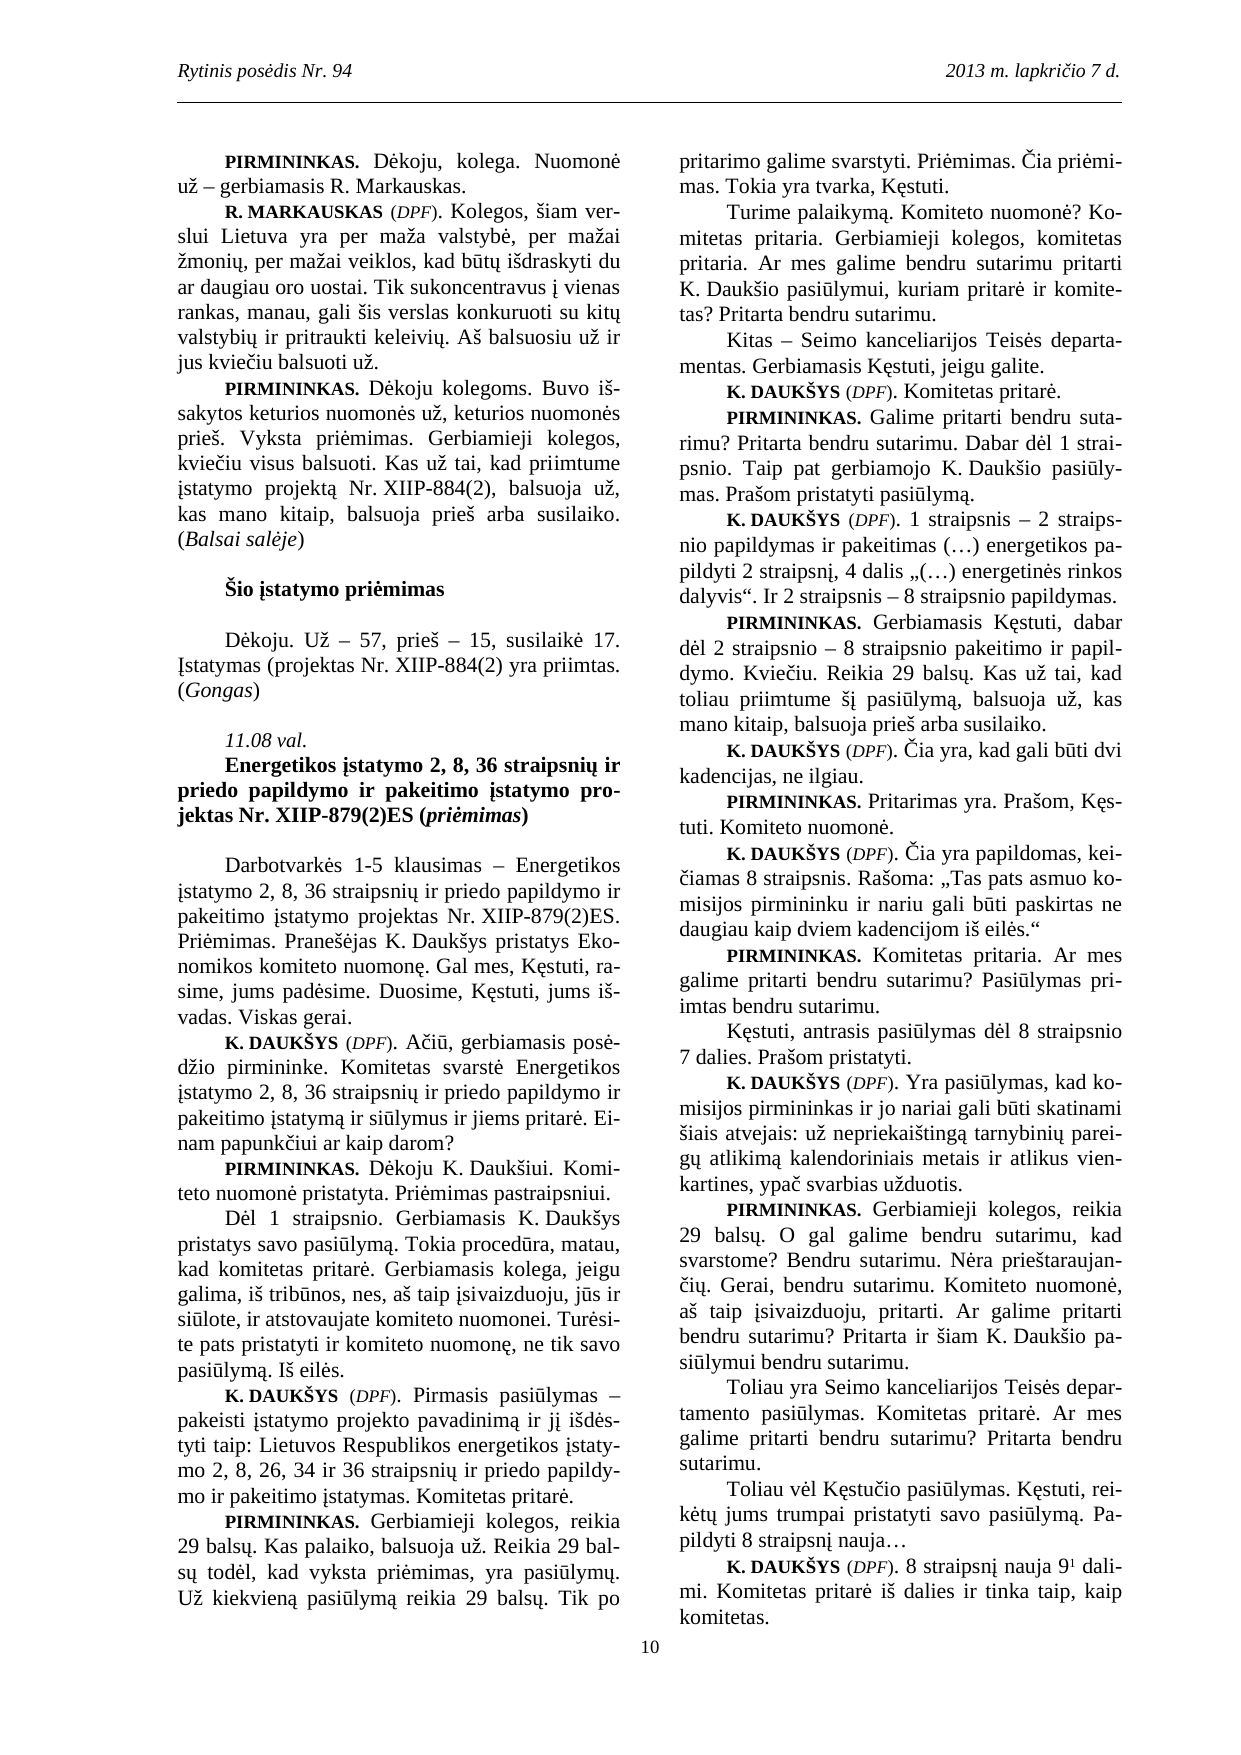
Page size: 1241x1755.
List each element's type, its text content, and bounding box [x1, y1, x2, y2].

text Ki­tas – Sei­mo kan­ce­lia­ri­jos Tei­sės de­par­ta­men­tas. Ger­bia­ma­sis Kęs­tu­ti, jei­gu ga­li­te. [679, 327, 1122, 378]
text PIRMININKAS. Ger­bia­ma­sis Kęs­tu­ti, da­bar dėl 2 straips­nio – 8 straips­nio pa­kei­ti­mo ir pa­pil­dy­mo. Kvie­čiu. Rei­kia 29 bal­sų. Kas už tai, kad to­liau pri­im­tu­me šį pa­siū­ly­mą, bal­suo­ja už, kas ma­no ki­taip, bal­suo­ja prieš ar­ba su­si­lai­ko. [679, 609, 1122, 737]
text PIRMININKAS. Pri­ta­ri­mas yra. Pra­šom, Kęs­tu­ti. Ko­mi­te­to nuo­mo­nė. [679, 788, 1122, 839]
text Dar­bo­tvarkės 1-5 klau­si­mas – Ener­ge­ti­kos įsta­ty­mo 2, 8, 36 straips­nių ir prie­do pa­pil­dy­mo ir pa­kei­ti­mo įsta­ty­mo pro­jek­tas Nr. XIIP-879(2)ES. Pri­ėmi­mas. Pra­ne­šė­jas K. Dauk­šys pri­sta­tys Eko­no­mi­kos ko­mi­te­to nuo­mo­nę. Gal mes, Kęs­tu­ti, ra­si­me, jums pa­dė­si­me. Duo­si­me, Kęs­tu­ti, jums iš­va­das. Vis­kas ge­rai. [177, 852, 620, 1029]
text 11.08 val. [224, 727, 620, 752]
text K. DAUKŠYS (DPF). Ko­mi­te­tas pri­ta­rė. [679, 378, 1122, 404]
text To­liau vėl Kęs­tu­čio pa­siū­ly­mas. Kęs­tu­ti, rei­kė­tų jums trum­pai pri­sta­ty­ti savo pa­siū­ly­mą. Pa­pil­dy­ti 8 straips­nį nau­ja… [679, 1476, 1122, 1553]
text Ener­ge­ti­kos įsta­ty­mo 2, 8, 36 straips­nių ir prie­do pa­pil­dy­mo ir pa­kei­ti­mo įsta­ty­mo pro­jek­tas Nr. XIIP-879(2)ES (pri­ėmi­mas) [177, 752, 620, 827]
text K. DAUKŠYS (DPF). Čia yra pa­pil­do­mas, kei­čia­mas 8 straips­nis. Ra­šo­ma: „Tas pats as­muo ko­mi­si­jos pir­mi­nin­ku ir na­riu ga­li bū­ti pa­skir­tas ne dau­giau kaip dviem ka­den­ci­jom iš ei­lės.“ [679, 839, 1122, 942]
text Šio įsta­ty­mo pri­ėmi­mas [177, 576, 620, 601]
text PIRMININKAS. Ko­mi­te­tas pri­ta­ria. Ar mes ga­li­me pri­tar­ti ben­dru su­ta­ri­mu? Pa­siū­ly­mas pri­im­tas ben­dru su­ta­ri­mu. [679, 942, 1122, 1018]
text Dėl 1 straips­nio. Ger­bia­ma­sis K. Dauk­šys pri­sta­tys sa­vo pa­siū­ly­mą. To­kia pro­ce­dū­ra, ma­tau, kad ko­mi­te­tas pri­ta­rė. Ger­bia­ma­sis ko­le­ga, jei­gu ga­li­ma, iš tri­bū­nos, nes, aš taip įsi­vaiz­duo­ju, jūs ir siū­lo­te, ir at­sto­vau­ja­te ko­mi­te­to nuo­mo­nei. Tu­rė­si­te pats pri­sta­ty­ti ir ko­mi­te­to nuo­mo­nę, ne tik sa­vo pa­siū­ly­mą. Iš ei­lės. [177, 1205, 620, 1382]
text K. DAUKŠYS (DPF). Yra pa­siū­ly­mas, kad ko­mi­si­jos pir­mi­nin­kas ir jo na­riai ga­li bū­ti ska­ti­na­mi šiais at­ve­jais: už ne­pri­ekaiš­tin­gą tar­ny­bi­nių pa­rei­gų at­li­ki­mą ka­len­do­ri­niais me­tais ir at­li­kus vien­kar­ti­nes, ypač svar­bias už­duo­tis. [679, 1069, 1122, 1196]
text PIRMININKAS. Dė­ko­ju K. Dauk­šiui. Ko­mi­te­to nuo­mo­nė pri­sta­ty­ta. Pri­ėmi­mas pa­straips­niui. [177, 1155, 620, 1205]
text pri­ta­ri­mo ga­li­me svars­ty­ti. Pri­ėmi­mas. Čia pri­ėmi­mas. To­kia yra tvar­ka, Kęs­tu­ti. [679, 148, 1122, 199]
text K. DAUKŠYS (DPF). Ačiū, ger­bia­ma­sis po­sė­džio pir­mi­nin­ke. Ko­mi­te­tas svars­tė Ener­ge­ti­kos įsta­ty­mo 2, 8, 36 straips­nių ir prie­do pa­pil­dy­mo ir pa­kei­ti­mo įsta­ty­mą ir siū­ly­mus ir jiems pri­ta­rė. Ei­nam pa­punk­čiui ar kaip da­rom? [177, 1029, 620, 1155]
text PIRMININKAS. Ger­bia­mie­ji ko­le­gos, rei­kia 29 bal­sų. O gal ga­li­me ben­dru su­ta­ri­mu, kad svars­to­me? Ben­dru su­ta­ri­mu. Nė­ra prieš­ta­rau­jan­čių. Ge­rai, ben­dru su­ta­ri­mu. Ko­mi­te­to nuo­mo­nė, aš taip įsi­vaiz­duo­ju, pri­tar­ti. Ar ga­li­me pri­tar­ti ben­dru su­ta­ri­mu? Pri­tar­ta ir šiam K. Dauk­šio pa­siū­ly­mui ben­dru su­ta­ri­mu. [679, 1196, 1122, 1374]
text Dė­ko­ju. Už – 57, prieš – 15, su­si­lai­kė 17. Įsta­ty­mas (pro­jek­tas Nr. XIIP-884(2) yra pri­im­tas. (Gon­gas) [177, 627, 620, 702]
text K. DAUKŠYS (DPF). Pir­ma­sis pa­siū­ly­mas – pa­keis­ti įsta­ty­mo pro­jek­to pa­va­di­ni­mą ir jį iš­dės­ty­ti taip: Lie­tu­vos Res­pub­li­kos ener­ge­ti­kos įsta­ty­mo 2, 8, 26, 34 ir 36 straips­nių ir prie­do pa­pil­dy­mo ir pa­kei­ti­mo įsta­ty­mas. Ko­mi­te­tas pri­ta­rė. [177, 1382, 620, 1508]
text PIRMININKAS. Ger­bia­mie­ji ko­le­gos, rei­kia 29 bal­sų. Kas pa­lai­ko, bal­suo­ja už. Rei­kia 29 bal­sų to­dėl, kad vyks­ta pri­ėmi­mas, yra pa­siū­ly­mų. Už kiek­vie­ną pa­siū­ly­mą rei­kia 29 bal­sų. Tik po [177, 1508, 620, 1610]
text To­liau yra Sei­mo kan­ce­lia­ri­jos Tei­sės de­par­ta­men­to pa­siū­ly­mas. Ko­mi­te­tas pri­ta­rė. Ar mes ga­li­me pri­tar­ti ben­dru su­ta­ri­mu? Pri­tar­ta ben­dru su­ta­ri­mu. [679, 1374, 1122, 1476]
text Kęs­tu­ti, ant­ra­sis pa­siū­ly­mas dėl 8 straips­nio 7 da­lies. Pra­šom pri­sta­ty­ti. [679, 1018, 1122, 1069]
text PIRMININKAS. Dė­ko­ju ko­le­goms. Bu­vo iš­sa­ky­tos ke­tu­rios nuo­mo­nės už, ke­tu­rios nuo­mo­nės prieš. Vyks­ta pri­ėmi­mas. Ger­bia­mie­ji ko­le­gos, kvie­čiu vi­sus bal­suo­ti. Kas už tai, kad pri­im­tu­me įsta­ty­mo pro­jek­tą Nr. XIIP-884(2), bal­suo­ja už, kas ma­no ki­taip, bal­suo­ja prieš ar­ba su­si­lai­ko. (Bal­sai sa­lė­je) [177, 374, 620, 551]
text K. DAUKŠYS (DPF). 1 straips­nis – 2 straips­nio pa­pil­dy­mas ir pa­kei­ti­mas (…) ener­ge­ti­kos pa­pil­dy­ti 2 straips­nį, 4 da­lis „(…) ener­ge­ti­nės rin­kos da­ly­vis“. Ir 2 straips­nis – 8 straips­nio pa­pil­dy­mas. [679, 506, 1122, 609]
text PIRMININKAS. Ga­li­me pri­tar­ti ben­dru su­ta­ri­mu? Pri­tar­ta ben­dru su­ta­ri­mu. Da­bar dėl 1 strai­ps­nio. Taip pat ger­bia­mo­jo K. Dauk­šio pa­siū­ly­mas. Pra­šom pri­sta­ty­ti pa­siū­ly­mą. [679, 404, 1122, 506]
text K. DAUKŠYS (DPF). 8 straips­nį nau­ja 91 da­li­mi. Ko­mi­te­tas pri­ta­rė iš da­lies ir tin­ka taip, kaip ko­mi­te­tas. [679, 1553, 1122, 1629]
text K. DAUKŠYS (DPF). Čia yra, kad ga­li bū­ti dvi ka­den­ci­jas, ne il­giau. [679, 737, 1122, 788]
text R. MARKAUSKAS (DPF). Ko­le­gos, šiam ver­slui Lie­tu­va yra per ma­ža vals­ty­bė, per ma­žai žmo­nių, per ma­žai veik­los, kad bū­tų iš­dras­ky­ti du ar dau­giau oro uos­tai. Tik su­kon­cen­tra­vus į vie­nas ran­kas, ma­nau, ga­li šis ver­slas kon­ku­ruo­ti su ki­tų vals­ty­bių ir pri­trauk­ti ke­lei­vių. Aš bal­suo­siu už ir jus kvie­čiu bal­suo­ti už. [177, 198, 620, 374]
text Tu­ri­me pa­lai­ky­mą. Ko­mi­te­to nuo­mo­nė? Ko­mi­te­tas pri­ta­ria. Ger­bia­mie­ji ko­le­gos, ko­mi­te­tas pri­ta­ria. Ar mes ga­li­me ben­dru su­ta­ri­mu pri­tar­ti K. Dauk­šio pa­siū­ly­mui, ku­riam pri­ta­rė ir ko­mi­te­tas? Pri­tar­ta ben­dru su­ta­ri­mu. [679, 199, 1122, 327]
text PIRMININKAS. Dė­ko­ju, ko­le­ga. Nuo­mo­nė už – ger­bia­ma­sis R. Mar­kaus­kas. [177, 148, 620, 198]
